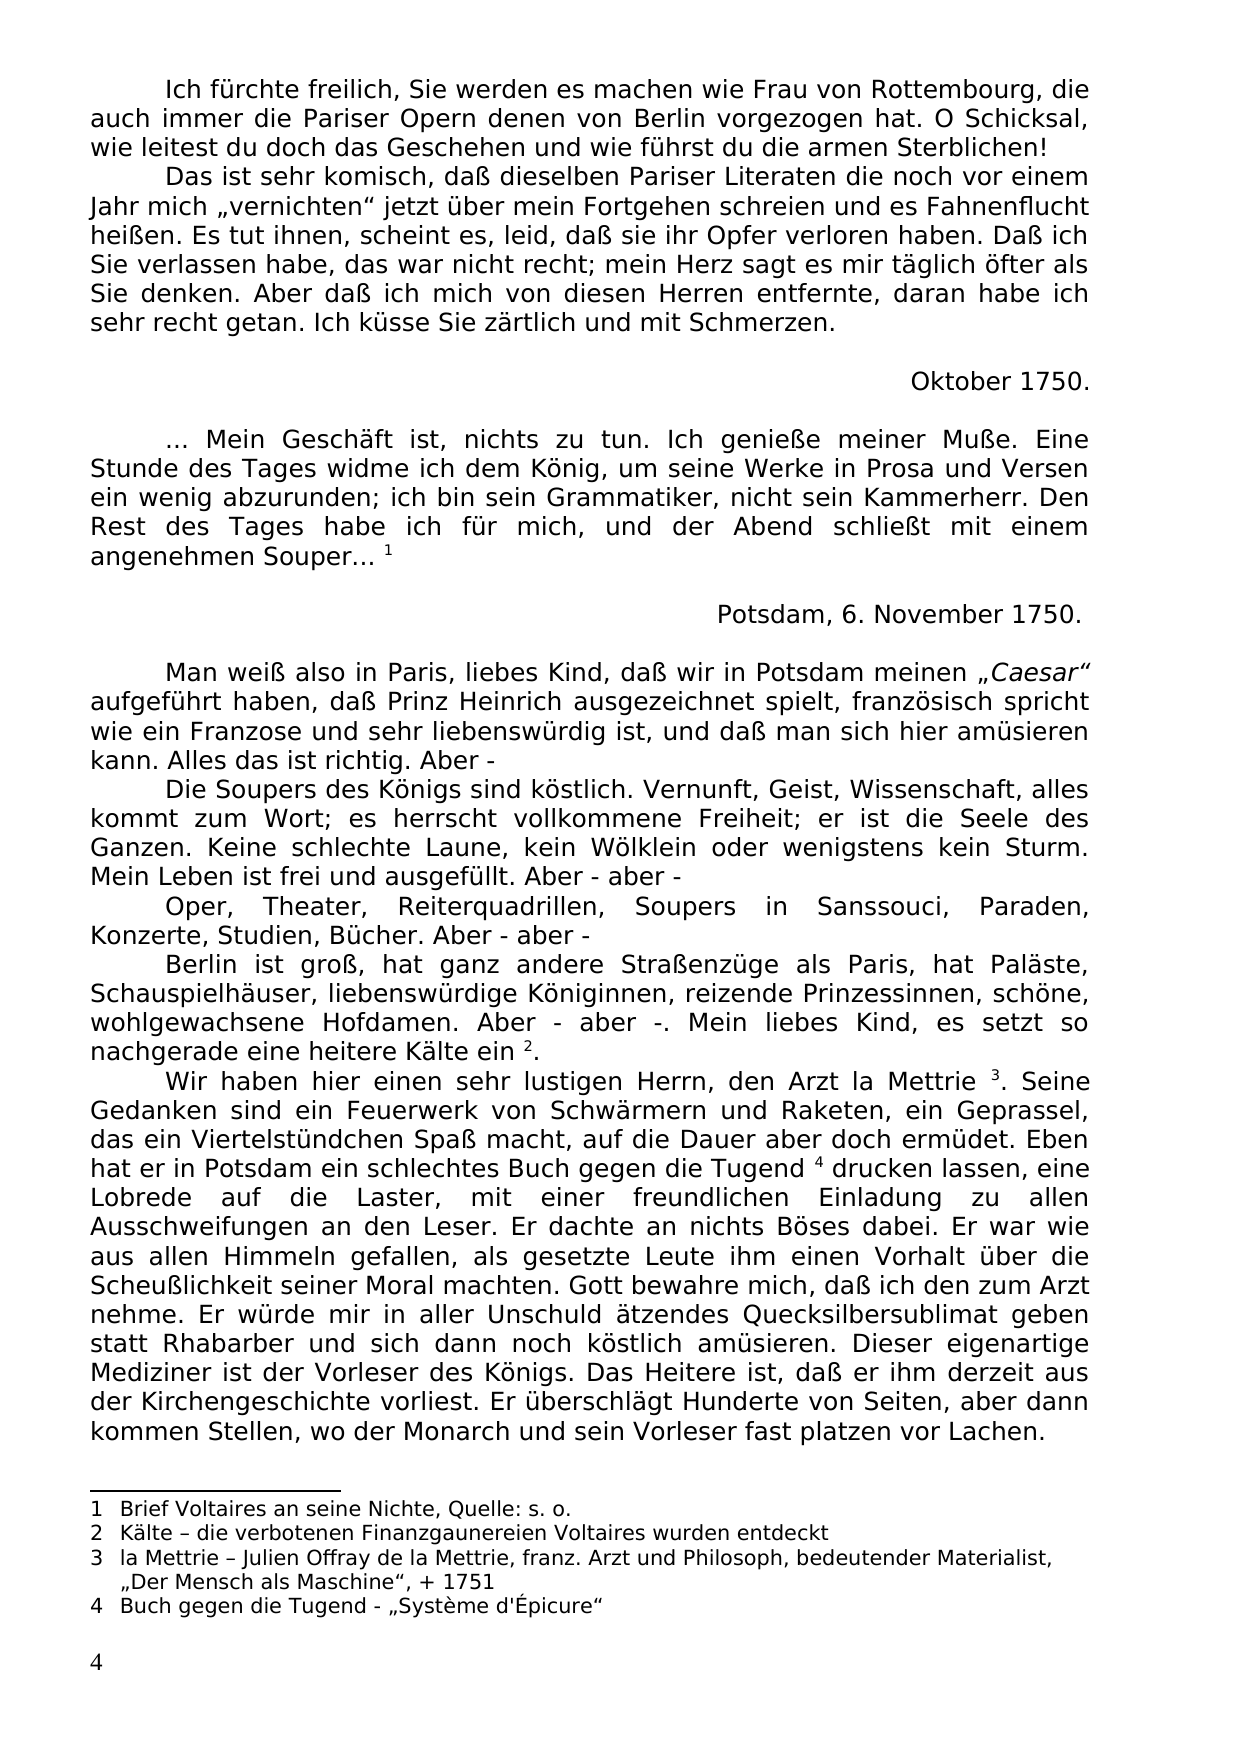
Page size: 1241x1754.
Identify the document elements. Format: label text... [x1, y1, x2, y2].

text Man weiß also in Paris, liebes Kind, daß wir in Potsdam meinen „Caesar“ aufgeführt haben, daß Prinz Heinrich ausgezeichnet spielt, französisch spricht wie ein Franzose und sehr liebenswürdig ist, und daß man sich hier amüsieren kann. Alles das ist richtig. Aber - [90, 658, 1091, 775]
text Potsdam, 6. November 1750. [90, 600, 1091, 629]
text Oktober 1750. [90, 367, 1091, 396]
text la Mettrie – Julien Offray de la Mettrie, franz. Arzt und Philosoph, bedeutender Materialist, „Der Mensch als Maschine“, + 1751 [90, 1546, 1091, 1594]
text ... Mein Geschäft ist, nichts zu tun. Ich genieße meiner Muße. Eine Stunde des Tages widme ich dem König, um seine Werke in Prosa und Versen ein wenig abzurunden; ich bin sein Grammatiker, nicht sein Kammerherr. Den Rest des Tages habe ich für mich, und der Abend schließt mit einem angenehmen Souper... [90, 425, 1091, 571]
text Ich fürchte freilich, Sie werden es machen wie Frau von Rottembourg, die auch immer die Pariser Opern denen von Berlin vorgezogen hat. O Schicksal, wie leitest du doch das Geschehen und wie führst du die armen Sterblichen! [90, 75, 1091, 162]
text Brief Voltaires an seine Nichte, Quelle: s. o. [90, 1497, 1091, 1521]
text Berlin ist groß, hat ganz andere Straßenzüge als Paris, hat Paläste, Schauspielhäuser, liebenswürdige Königinnen, reizende Prinzessinnen, schöne, wohlgewachsene Hofdamen. Aber - aber -. Mein liebes Kind, es setzt so nachgerade eine heitere Kälte ein . [90, 950, 1091, 1067]
text Das ist sehr komisch, daß dieselben Pariser Literaten die noch vor einem Jahr mich „vernichten“ jetzt über mein Fortgehen schreien und es Fahnenflucht heißen. Es tut ihnen, scheint es, leid, daß sie ihr Opfer verloren haben. Daß ich Sie verlassen habe, das war nicht recht; mein Herz sagt es mir täglich öfter als Sie denken. Aber daß ich mich von diesen Herren entfernte, daran habe ich sehr recht getan. Ich küsse Sie zärtlich und mit Schmerzen. [90, 162, 1091, 337]
text Die Soupers des Königs sind köstlich. Vernunft, Geist, Wissenschaft, alles kommt zum Wort; es herrscht vollkommene Freiheit; er ist die Seele des Ganzen. Keine schlechte Laune, kein Wölklein oder wenigstens kein Sturm. Mein Leben ist frei und ausgefüllt. Aber - aber - [90, 775, 1091, 892]
text Buch gegen die Tugend - „Système d'Épicure“ [90, 1594, 1091, 1618]
text Oper, Theater, Reiterquadrillen, Soupers in Sanssouci, Paraden, Konzerte, Studien, Bücher. Aber - aber - [90, 892, 1091, 950]
text Kälte – die verbotenen Finanzgaunereien Voltaires wurden entdeckt [90, 1521, 1091, 1546]
text Wir haben hier einen sehr lustigen Herrn, den Arzt la Mettrie . Seine Gedanken sind ein Feuerwerk von Schwärmern und Raketen, ein Geprassel, das ein Viertelstündchen Spaß macht, auf die Dauer aber doch ermüdet. Eben hat er in Potsdam ein schlechtes Buch gegen die Tugend drucken lassen, eine Lobrede auf die Laster, mit einer freundlichen Einladung zu allen Ausschweifungen an den Leser. Er dachte an nichts Böses dabei. Er war wie aus allen Himmeln gefallen, als gesetzte Leute ihm einen Vorhalt über die Scheußlichkeit seiner Moral machten. Gott bewahre mich, daß ich den zum Arzt nehme. Er würde mir in aller Unschuld ätzendes Quecksilbersublimat geben statt Rhabarber und sich dann noch köstlich amüsieren. Dieser eigenartige Mediziner ist der Vorleser des Königs. Das Heitere ist, daß er ihm derzeit aus der Kirchengeschichte vorliest. Er überschlägt Hunderte von Seiten, aber dann kommen Stellen, wo der Monarch und sein Vorleser fast platzen vor Lachen. [90, 1067, 1091, 1446]
